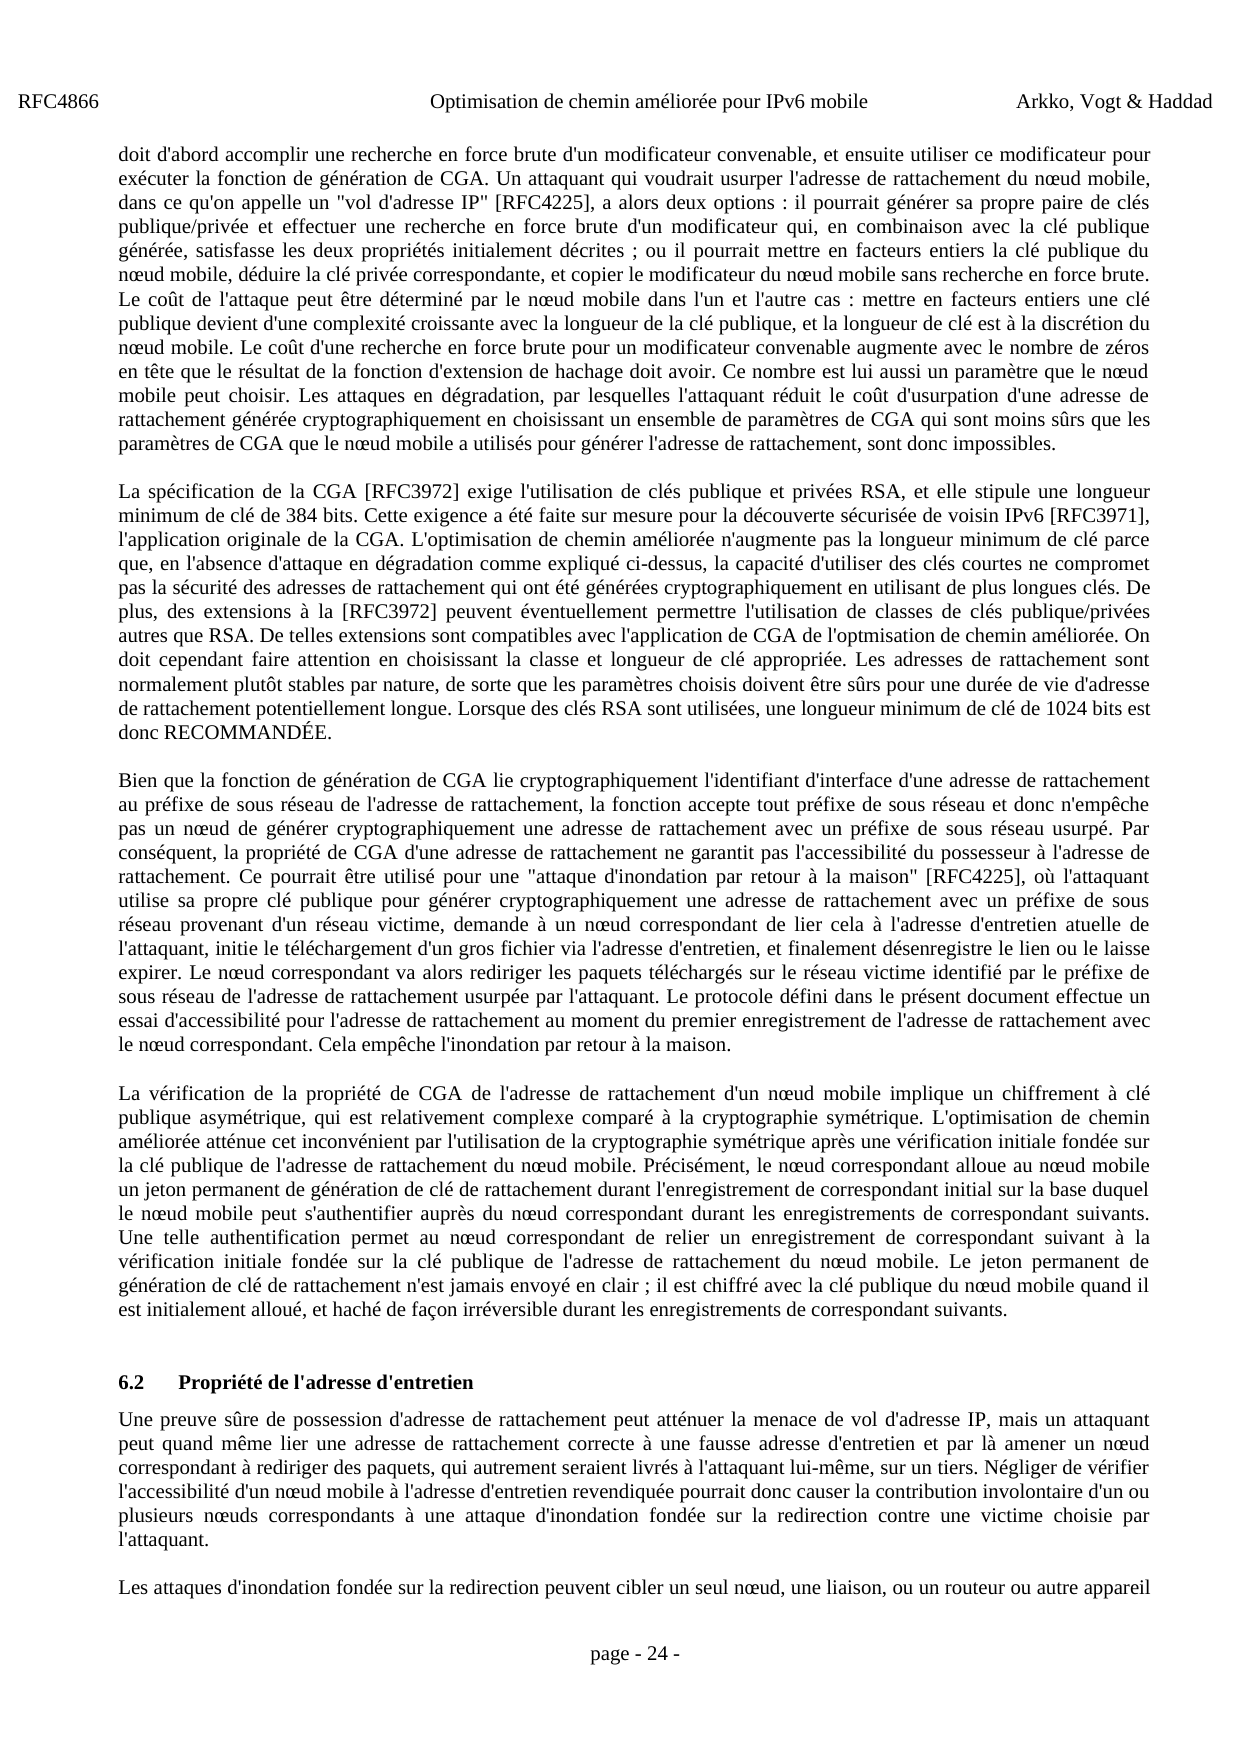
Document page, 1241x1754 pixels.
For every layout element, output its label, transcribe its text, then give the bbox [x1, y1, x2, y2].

text La spécification de la CGA [RFC3972] exige l'utilisation de clés publique et privées RSA, et elle stipule une longueur minimum de clé de 384 bits. Cette exigence a été faite sur mesure pour la découverte sécurisée de voisin IPv6 [RFC3971], l'application originale de la CGA. L'optimisation de chemin améliorée n'augmente pas la longueur minimum de clé parce que, en l'absence d'attaque en dégradation comme expliqué ci-dessus, la capacité d'utiliser des clés courtes ne compromet pas la sécurité des adresses de rattachement qui ont été générées cryptographiquement en utilisant de plus longues clés. De plus, des extensions à la [RFC3972] peuvent éventuellement permettre l'utilisation de classes de clés publique/privées autres que RSA. De telles extensions sont compatibles avec l'application de CGA de l'optmisation de chemin améliorée. On doit cependant faire attention en choisissant la classe et longueur de clé appropriée. Les adresses de rattachement sont normalement plutôt stables par nature, de sorte que les paramètres choisis doivent être sûrs pour une durée de vie d'adresse de rattachement potentiellement longue. Lorsque des clés RSA sont utilisées, une longueur minimum de clé de 1024 bits est donc RECOMMANDÉE. [118, 479, 1152, 744]
text La vérification de la propriété de CGA de l'adresse de rattachement d'un nœud mobile implique un chiffrement à clé publique asymétrique, qui est relativement complexe comparé à la cryptographie symétrique. L'optimisation de chemin améliorée atténue cet inconvénient par l'utilisation de la cryptographie symétrique après une vérification initiale fondée sur la clé publique de l'adresse de rattachement du nœud mobile. Précisément, le nœud correspondant alloue au nœud mobile un jeton permanent de génération de clé de rattachement durant l'enregistrement de correspondant initial sur la base duquel le nœud mobile peut s'authentifier auprès du nœud correspondant durant les enregistrements de correspondant suivants. Une telle authentification permet au nœud correspondant de relier un enregistrement de correspondant suivant à la vérification initiale fondée sur la clé publique de l'adresse de rattachement du nœud mobile. Le jeton permanent de génération de clé de rattachement n'est jamais envoyé en clair ; il est chiffré avec la clé publique du nœud mobile quand il est initialement alloué, et haché de façon irréversible durant les enregistrements de correspondant suivants. [118, 1081, 1152, 1321]
text Bien que la fonction de génération de CGA lie cryptographiquement l'identifiant d'interface d'une adresse de rattachement au préfixe de sous réseau de l'adresse de rattachement, la fonction accepte tout préfixe de sous réseau et donc n'empêche pas un nœud de générer cryptographiquement une adresse de rattachement avec un préfixe de sous réseau usurpé. Par conséquent, la propriété de CGA d'une adresse de rattachement ne garantit pas l'accessibilité du possesseur à l'adresse de rattachement. Ce pourrait être utilisé pour une "attaque d'inondation par retour à la maison" [RFC4225], où l'attaquant utilise sa propre clé publique pour générer cryptographiquement une adresse de rattachement avec un préfixe de sous réseau provenant d'un réseau victime, demande à un nœud correspondant de lier cela à l'adresse d'entretien atuelle de l'attaquant, initie le téléchargement d'un gros fichier via l'adresse d'entretien, et finalement désenregistre le lien ou le laisse expirer. Le nœud correspondant va alors rediriger les paquets téléchargés sur le réseau victime identifié par le préfixe de sous réseau de l'adresse de rattachement usurpée par l'attaquant. Le protocole défini dans le présent document effectue un essai d'accessibilité pour l'adresse de rattachement au moment du premier enregistrement de l'adresse de rattachement avec le nœud correspondant. Cela empêche l'inondation par retour à la maison. [118, 768, 1152, 1056]
subtitle 6.2 Propriété de l'adresse d'entretien [118, 1370, 1152, 1394]
text doit d'abord accomplir une recherche en force brute d'un modificateur convenable, et ensuite utiliser ce modificateur pour exécuter la fonction de génération de CGA. Un attaquant qui voudrait usurper l'adresse de rattachement du nœud mobile, dans ce qu'on appelle un "vol d'adresse IP" [RFC4225], a alors deux options : il pourrait générer sa propre paire de clés publique/privée et effectuer une recherche en force brute d'un modificateur qui, en combinaison avec la clé publique générée, satisfasse les deux propriétés initialement décrites ; ou il pourrait mettre en facteurs entiers la clé publique du nœud mobile, déduire la clé privée correspondante, et copier le modificateur du nœud mobile sans recherche en force brute. Le coût de l'attaque peut être déterminé par le nœud mobile dans l'un et l'autre cas : mettre en facteurs entiers une clé publique devient d'une complexité croissante avec la longueur de la clé publique, et la longueur de clé est à la discrétion du nœud mobile. Le coût d'une recherche en force brute pour un modificateur convenable augmente avec le nombre de zéros en tête que le résultat de la fonction d'extension de hachage doit avoir. Ce nombre est lui aussi un paramètre que le nœud mobile peut choisir. Les attaques en dégradation, par lesquelles l'attaquant réduit le coût d'usurpation d'une adresse de rattachement générée cryptographiquement en choisissant un ensemble de paramètres de CGA qui sont moins sûrs que les paramètres de CGA que le nœud mobile a utilisés pour générer l'adresse de rattachement, sont donc impossibles. [118, 142, 1152, 455]
text Une preuve sûre de possession d'adresse de rattachement peut atténuer la menace de vol d'adresse IP, mais un attaquant peut quand même lier une adresse de rattachement correcte à une fausse adresse d'entretien et par là amener un nœud correspondant à rediriger des paquets, qui autrement seraient livrés à l'attaquant lui-même, sur un tiers. Négliger de vérifier l'accessibilité d'un nœud mobile à l'adresse d'entretien revendiquée pourrait donc causer la contribution involontaire d'un ou plusieurs nœuds correspondants à une attaque d'inondation fondée sur la redirection contre une victime choisie par l'attaquant. [118, 1407, 1152, 1551]
text Les attaques d'inondation fondée sur la redirection peuvent cibler un seul nœud, une liaison, ou un routeur ou autre appareil [118, 1575, 1152, 1599]
